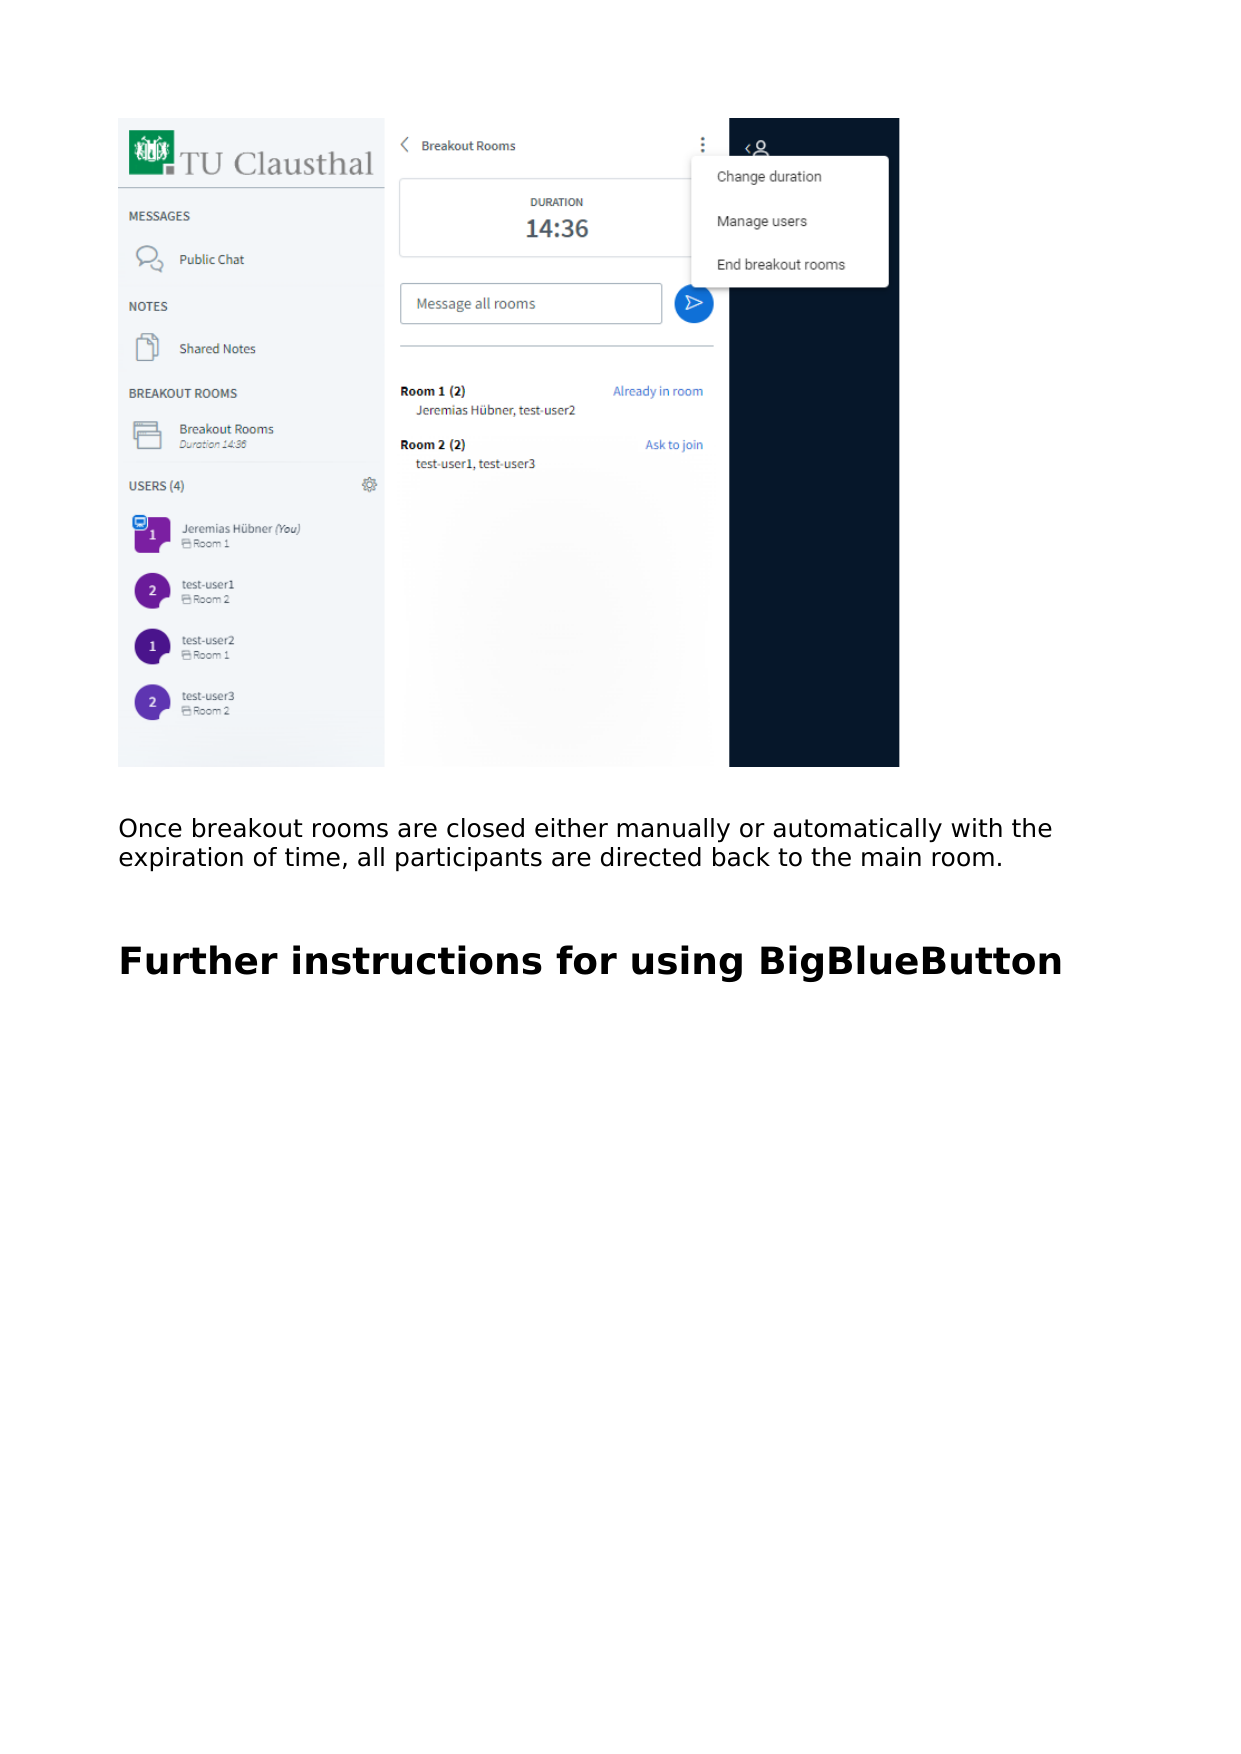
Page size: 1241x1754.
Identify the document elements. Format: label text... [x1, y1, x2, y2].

picture [118, 118, 900, 767]
subtitle Further instructions for using BigBlueButton [118, 939, 1122, 983]
text Once breakout rooms are closed either manually or automatically with the expiration of time, all participants are directed back to the main room. [118, 814, 1122, 902]
